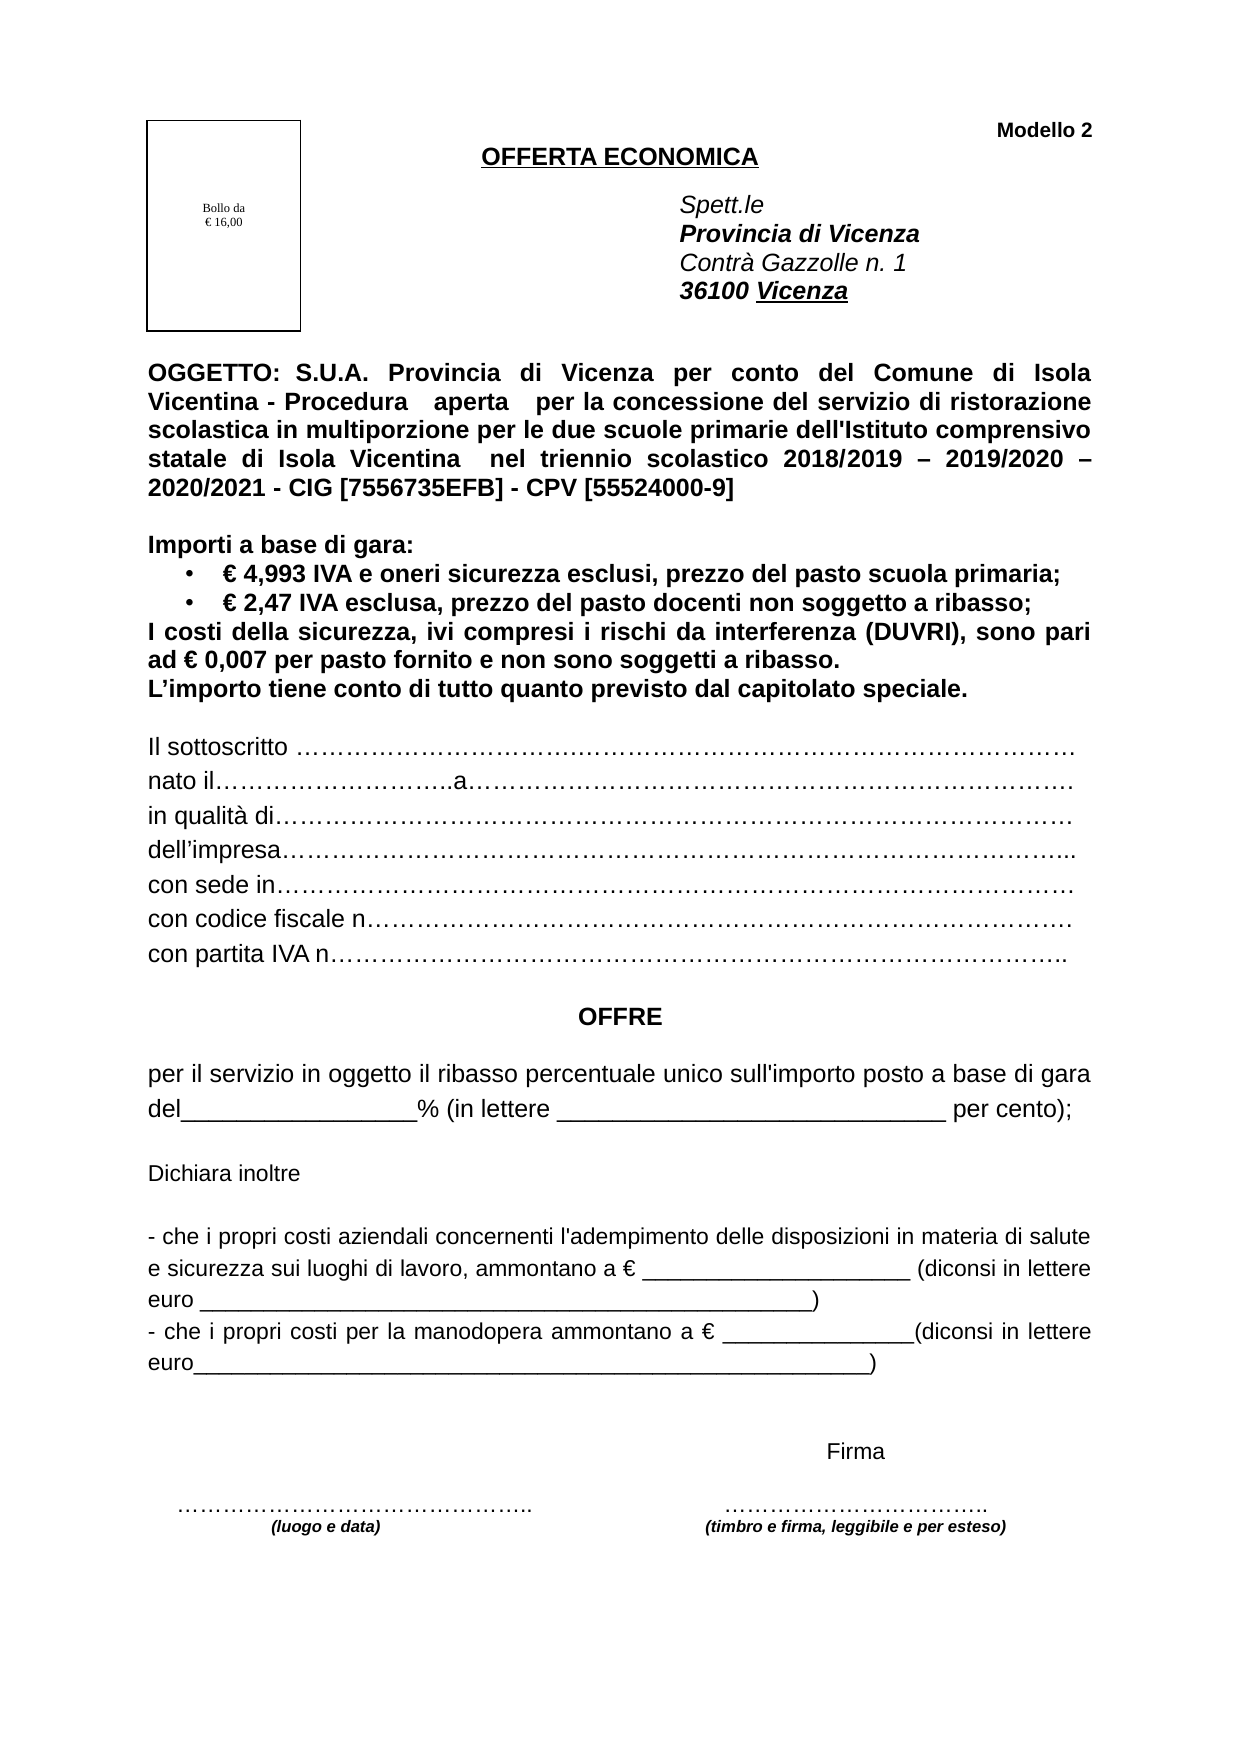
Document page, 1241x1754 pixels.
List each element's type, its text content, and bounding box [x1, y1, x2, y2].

text I costi della sicurezza, ivi compresi i rischi da interferenza (DUVRI), sono pari ad € 0,007 per pasto fornito e non sono soggetti a ribasso. [148, 617, 1092, 674]
text con partita IVA n…………………………………………………………………………….. [148, 938, 1092, 967]
text per il servizio in oggetto il ribasso percentuale unico sull'importo posto a base di gara del_________________% (in lettere ____________________________ per cento); [148, 1059, 1092, 1122]
list € 2,47 IVA esclusa, prezzo del pasto docenti non soggetto a ribasso; [185, 588, 1092, 617]
text Provincia di Vicenza [679, 219, 1092, 247]
text Importi a base di gara: [148, 530, 1092, 559]
text ……………………………………….. …………………………….. [148, 1491, 1033, 1517]
text OFFRE [148, 1002, 1092, 1031]
text - che i propri costi aziendali concernenti l'adempimento delle disposizioni in materia di salute e sicurezza sui luoghi di lavoro, ammontano a € _____________________ (diconsi in lettere euro ________________________________________________) [148, 1223, 1092, 1312]
text con codice fiscale n…………………………………………………………………………. [148, 904, 1092, 933]
text Modello 2 [146, 118, 1092, 142]
text Firma [148, 1438, 1033, 1464]
text nato il………………………..a………………………………………………………………. [148, 766, 1092, 795]
text L’importo tiene conto di tutto quanto previsto dal capitolato speciale. [148, 674, 1092, 703]
list € 4,993 IVA e oneri sicurezza esclusi, prezzo del pasto scuola primaria; [185, 559, 1092, 588]
text Bollo da [162, 201, 284, 215]
text Dichiara inoltre [148, 1160, 1092, 1186]
text Contrà Gazzolle n. 1 [679, 247, 1092, 276]
text [148, 121, 300, 330]
text in qualità di…………………………………………………………………………………… [148, 801, 1092, 829]
text 36100 Vicenza [679, 276, 1092, 305]
text OGGETTO: S.U.A. Provincia di Vicenza per conto del Comune di Isola Vicentina - Procedura aperta per la concessione del servizio di ristorazione scolastica in multiporzione per le due scuole primarie dell'Istituto comprensivo statale di Isola Vicentina nel triennio scolastico 2018/2019 – 2019/2020 – 2020/2021 - CIG [7556735EFB] - CPV [55524000-9] [148, 358, 1092, 501]
text OFFERTA ECONOMICA [301, 142, 1092, 171]
text dell’impresa…………………………………………………………………………………... [148, 835, 1092, 864]
text con sede in…………………………………………………………………………………… [148, 869, 1092, 898]
text € 16,00 [162, 215, 284, 229]
text - che i propri costi per la manodopera ammontano a € _______________(diconsi in lettere euro_____________________________________________________) [148, 1318, 1092, 1376]
text Spett.le [604, 190, 1092, 219]
text Il sottoscritto …………………………….…………………………………………………… [148, 732, 1092, 760]
text (luogo e data) (timbro e firma, leggibile e per esteso) [148, 1517, 1033, 1536]
